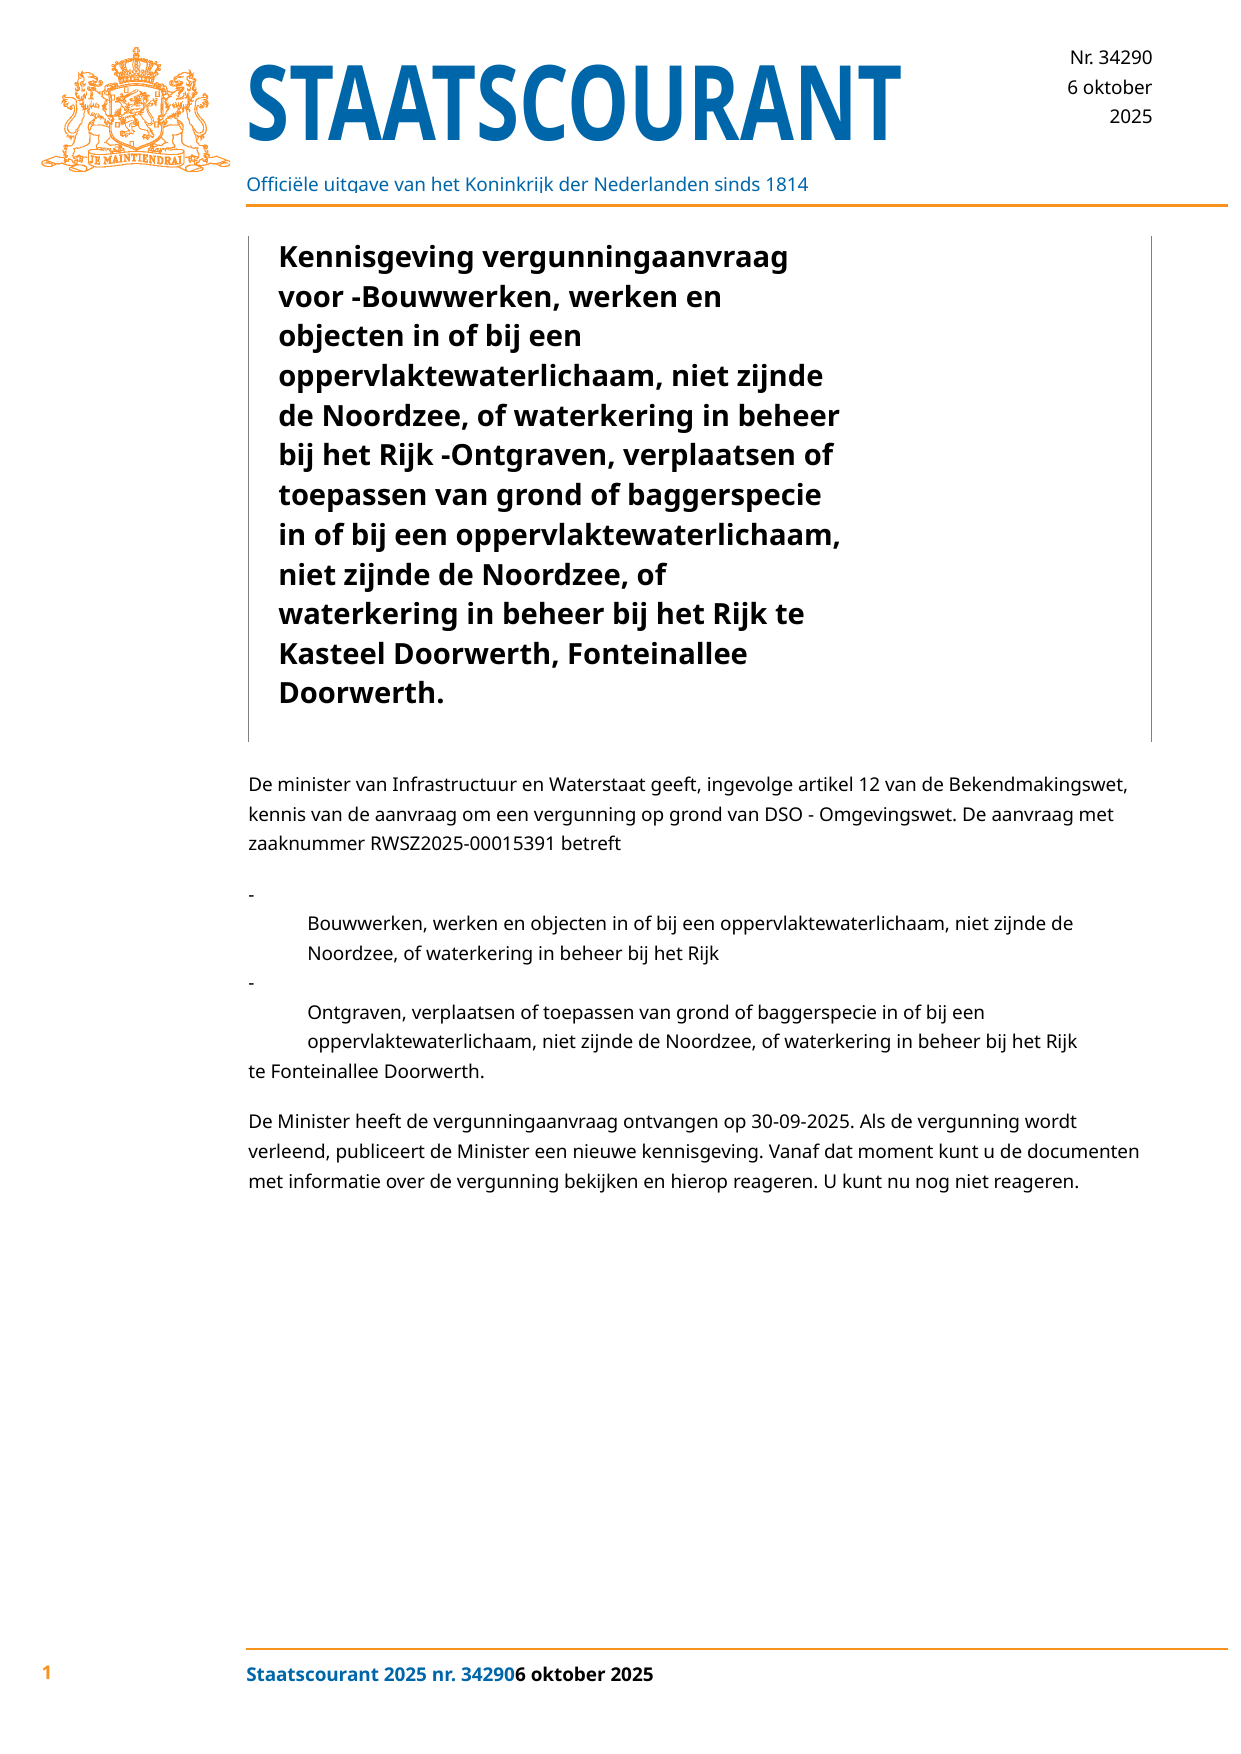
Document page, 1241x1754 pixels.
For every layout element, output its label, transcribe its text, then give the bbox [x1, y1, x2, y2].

picture [41, 47, 231, 172]
table_header [1090, 236, 1151, 413]
text De Minister heeft de vergunningaanvraag ontvangen op 30-09-2025. Als de vergunning wordt verleend, publiceert de Minister een nieuwe kennisgeving. Vanaf dat moment kunt u de documenten met informatie over de vergunning bekijken en hierop reageren. U kunt nu nog niet reageren. [248, 1109, 1152, 1193]
list Bouwwerken, werken en objecten in of bij een oppervlaktewaterlichaam, niet zijnde de Noordzee, of waterkering in beheer bij het Rijk [248, 910, 1152, 966]
table_header Kennisgeving vergunningaanvraag voor -Bouwwerken, werken en objecten in of bij een oppervlaktewaterlichaam, niet zijnde de Noordzee, of waterkering in beheer bij het Rijk -Ontgraven, verplaatsen of toepassen van grond of baggerspecie in of bij een oppervlaktewaterlichaam, niet zijnde de Noordzee, of waterkering in beheer bij het Rijk te Kasteel Doorwerth, Fonteinallee Doorwerth. [249, 236, 850, 742]
table_header [850, 414, 1151, 742]
picture [912, 236, 1090, 414]
list Ontgraven, verplaatsen of toepassen van grond of baggerspecie in of bij een oppervlaktewaterlichaam, niet zijnde de Noordzee, of waterkering in beheer bij het Rijk [248, 999, 1152, 1054]
text te Fonteinallee Doorwerth. [248, 1058, 1152, 1084]
table_header [850, 236, 912, 413]
text De minister van Infrastructuur en Waterstaat geeft, ingevolge artikel 12 van de Bekendmakingswet, kennis van de aanvraag om een vergunning op grond van DSO - Omgevingswet. De aanvraag met zaaknummer RWSZ2025-00015391 betreft [248, 771, 1152, 856]
